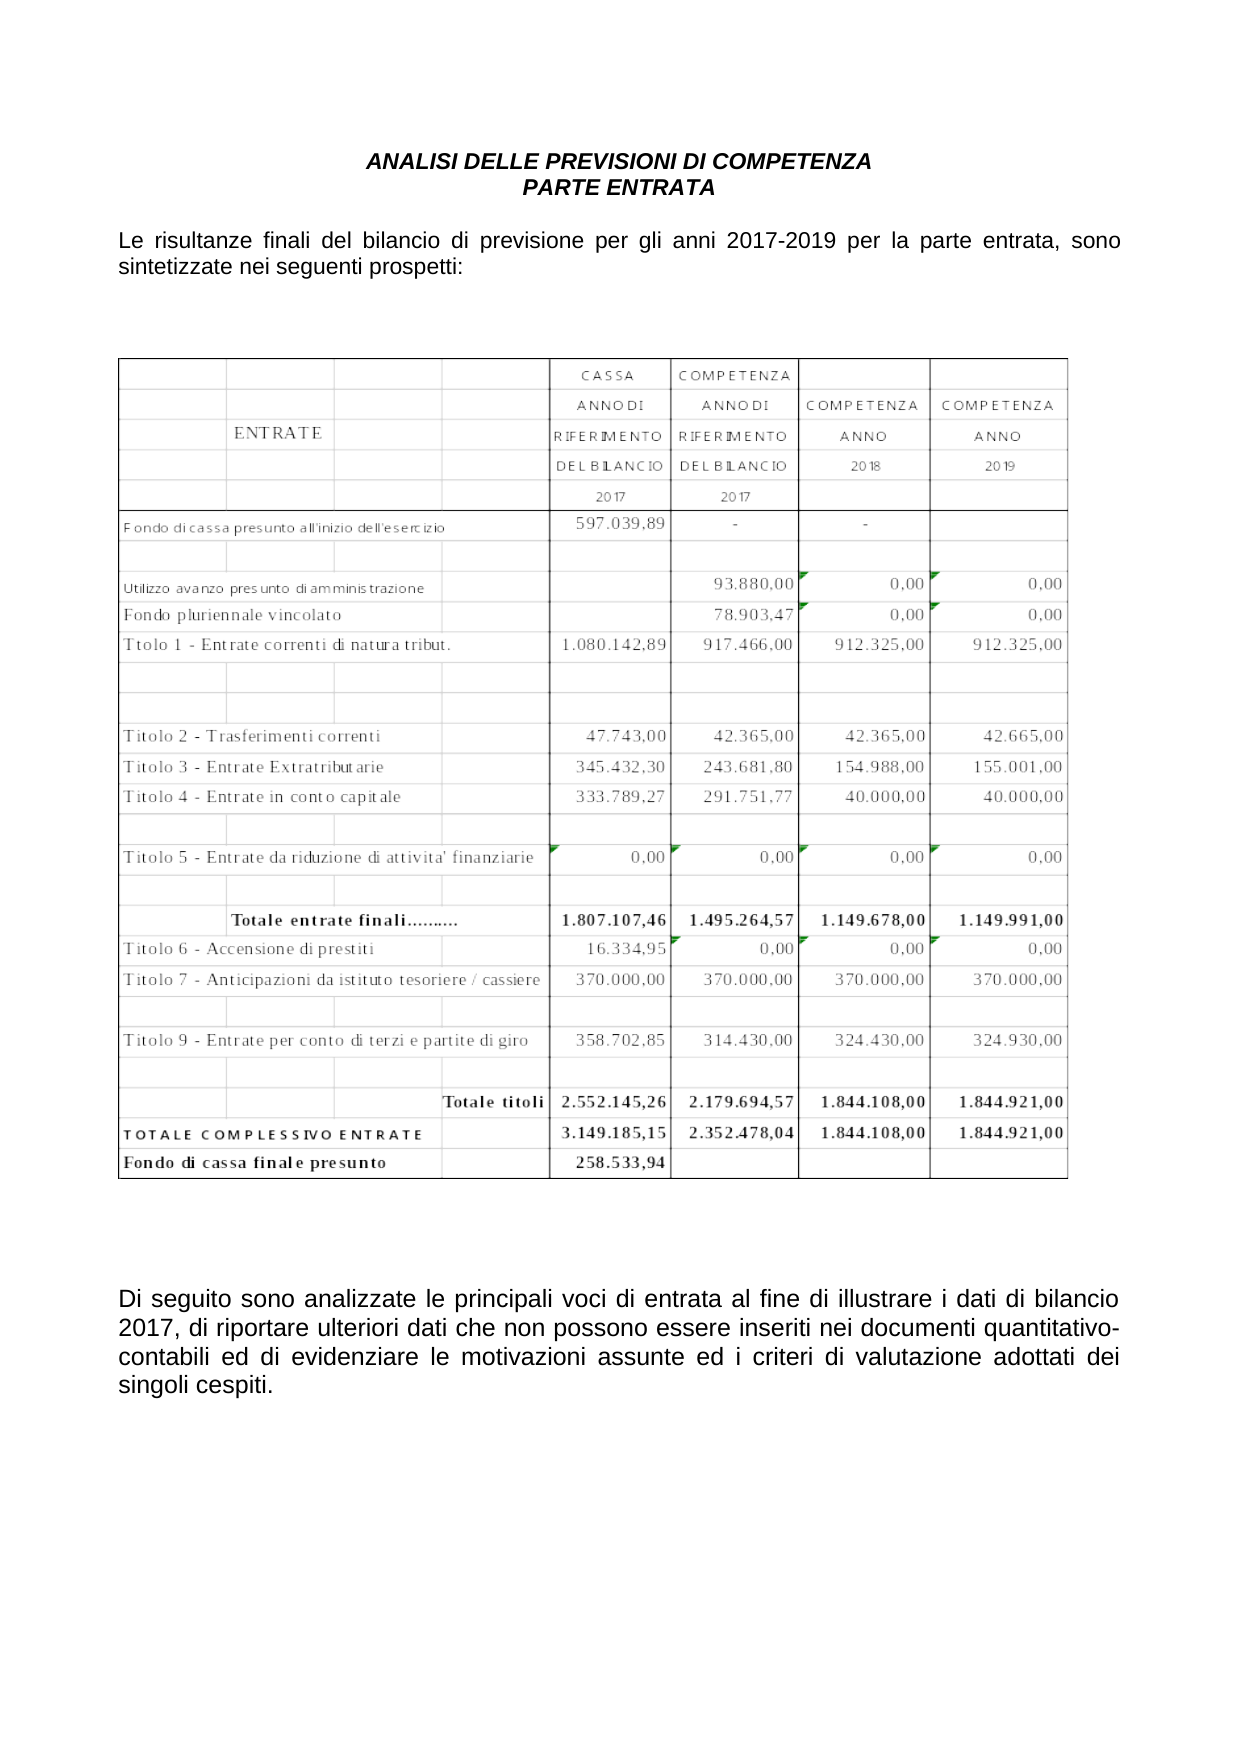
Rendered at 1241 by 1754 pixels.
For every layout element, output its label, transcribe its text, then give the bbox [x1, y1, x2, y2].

text PARTE ENTRATA [118, 174, 1122, 200]
text Di seguito sono analizzate le principali voci di entrata al fine di illustrare i dati di bilancio 2017, di riportare ulteriori dati che non possono essere inseriti nei documenti quantitativo-contabili ed di evidenziare le motivazioni assunte ed i criteri di valutazione adottati dei singoli cespiti. [118, 1284, 1122, 1399]
text ANALISI DELLE PREVISIONI DI COMPETENZA [118, 148, 1122, 174]
text Le risultanze finali del bilancio di previsione per gli anni 2017-2019 per la parte entrata, sono sintetizzate nei seguenti prospetti: [118, 227, 1122, 279]
